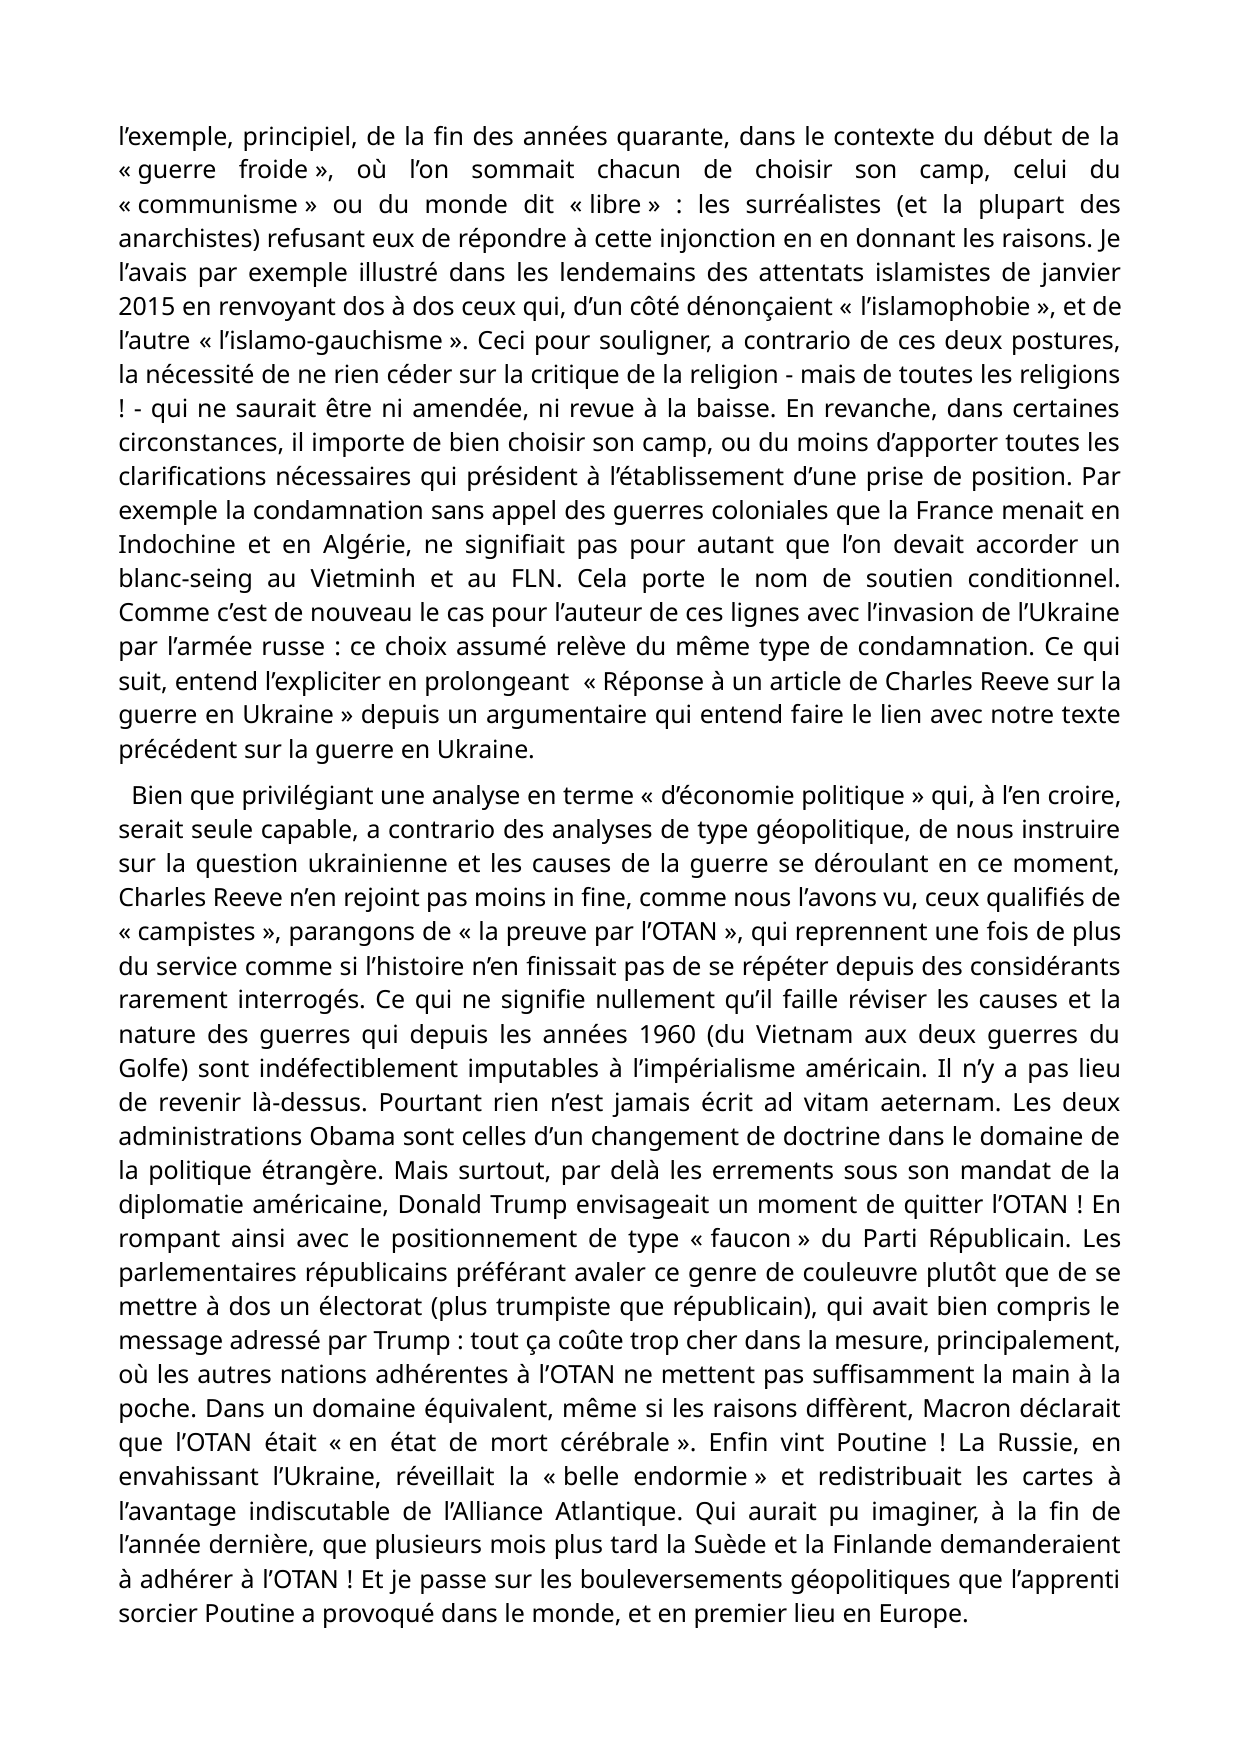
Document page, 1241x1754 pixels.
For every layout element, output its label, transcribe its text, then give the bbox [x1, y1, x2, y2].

text Bien que privilégiant une analyse en terme « d’économie politique » qui, à l’en croire, serait seule capable, a contrario des analyses de type géopolitique, de nous instruire sur la question ukrainienne et les causes de la guerre se déroulant en ce moment, Charles Reeve n’en rejoint pas moins in fine, comme nous l’avons vu, ceux qualifiés de « campistes », parangons de « la preuve par l’OTAN », qui reprennent une fois de plus du service comme si l’histoire n’en finissait pas de se répéter depuis des considérants rarement interrogés. Ce qui ne signifie nullement qu’il faille réviser les causes et la nature des guerres qui depuis les années 1960 (du Vietnam aux deux guerres du Golfe) sont indéfectiblement imputables à l’impérialisme américain. Il n’y a pas lieu de revenir là-dessus. Pourtant rien n’est jamais écrit ad vitam aeternam. Les deux administrations Obama sont celles d’un changement de doctrine dans le domaine de la politique étrangère. Mais surtout, par delà les errements sous son mandat de la diplomatie américaine, Donald Trump envisageait un moment de quitter l’OTAN ! En rompant ainsi avec le positionnement de type « faucon » du Parti Républicain. Les parlementaires républicains préférant avaler ce genre de couleuvre plutôt que de se mettre à dos un électorat (plus trumpiste que républicain), qui avait bien compris le message adressé par Trump : tout ça coûte trop cher dans la mesure, principalement, où les autres nations adhérentes à l’OTAN ne mettent pas suffisamment la main à la poche. Dans un domaine équivalent, même si les raisons diffèrent, Macron déclarait que l’OTAN était « en état de mort cérébrale ». Enfin vint Poutine ! La Russie, en envahissant l’Ukraine, réveillait la « belle endormie » et redistribuait les cartes à l’avantage indiscutable de l’Alliance Atlantique. Qui aurait pu imaginer, à la fin de l’année dernière, que plusieurs mois plus tard la Suède et la Finlande demanderaient à adhérer à l’OTAN ! Et je passe sur les bouleversements géopolitiques que l’apprenti sorcier Poutine a provoqué dans le monde, et en premier lieu en Europe. [118, 778, 1122, 1629]
text l’exemple, principiel, de la fin des années quarante, dans le contexte du début de la « guerre froide », où l’on sommait chacun de choisir son camp, celui du « communisme » ou du monde dit « libre » : les surréalistes (et la plupart des anarchistes) refusant eux de répondre à cette injonction en en donnant les raisons. Je l’avais par exemple illustré dans les lendemains des attentats islamistes de janvier 2015 en renvoyant dos à dos ceux qui, d’un côté dénonçaient « l’islamophobie », et de l’autre « l’islamo-gauchisme ». Ceci pour souligner, a contrario de ces deux postures, la nécessité de ne rien céder sur la critique de la religion - mais de toutes les religions ! - qui ne saurait être ni amendée, ni revue à la baisse. En revanche, dans certaines circonstances, il importe de bien choisir son camp, ou du moins d’apporter toutes les clarifications nécessaires qui président à l’établissement d’une prise de position. Par exemple la condamnation sans appel des guerres coloniales que la France menait en Indochine et en Algérie, ne signifiait pas pour autant que l’on devait accorder un blanc-seing au Vietminh et au FLN. Cela porte le nom de soutien conditionnel. Comme c’est de nouveau le cas pour l’auteur de ces lignes avec l’invasion de l’Ukraine par l’armée russe : ce choix assumé relève du même type de condamnation. Ce qui suit, entend l’expliciter en prolongeant « Réponse à un article de Charles Reeve sur la guerre en Ukraine » depuis un argumentaire qui entend faire le lien avec notre texte précédent sur la guerre en Ukraine. [118, 118, 1122, 765]
